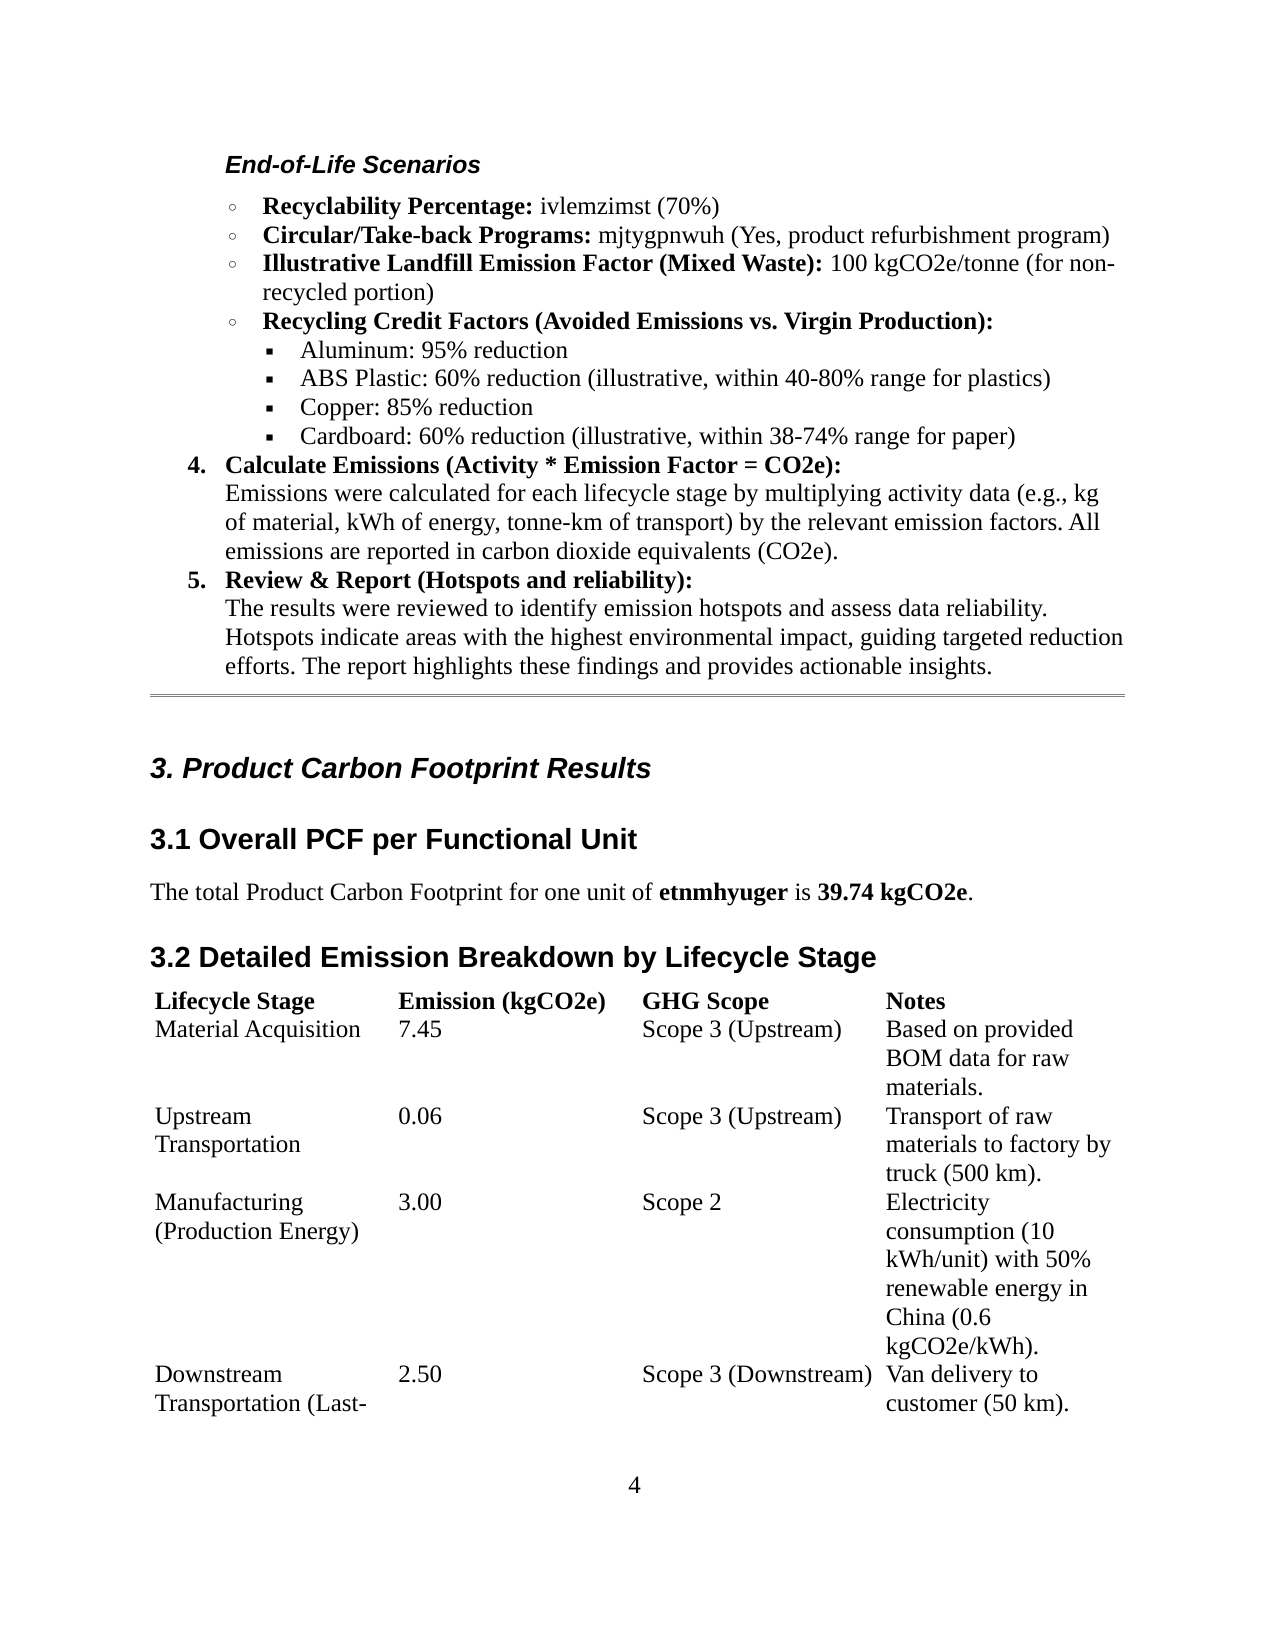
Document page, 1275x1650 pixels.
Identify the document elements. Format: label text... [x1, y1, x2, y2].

table_cell Scope 3 (Upstream) [638, 1101, 881, 1187]
table_header Emission (kgCO2e) [394, 986, 637, 1014]
table_cell Based on provided BOM data for raw materials. [881, 1015, 1125, 1101]
list Circular/Take-back Programs: mjtygpnwuh (Yes, product refurbishment program) [225, 220, 1125, 248]
subtitle 3.2 Detailed Emission Breakdown by Lifecycle Stage [150, 940, 1125, 973]
text The total Product Carbon Footprint for one unit of etnmhyuger is 39.74 kgCO2e. [150, 877, 1125, 906]
list Cardboard: 60% reduction (illustrative, within 38-74% range for paper) [262, 421, 1125, 450]
table_cell Upstream Transportation [150, 1101, 394, 1187]
table_cell 2.50 [394, 1360, 637, 1417]
table_cell Van delivery to customer (50 km). [881, 1360, 1125, 1417]
subtitle 3. Product Carbon Footprint Results [150, 751, 1125, 784]
table_cell Manufacturing (Production Energy) [150, 1187, 394, 1359]
table_cell Material Acquisition [150, 1015, 394, 1101]
table_header GHG Scope [638, 986, 881, 1014]
subtitle End-of-Life Scenarios [187, 150, 1125, 178]
subtitle 3.1 Overall PCF per Functional Unit [150, 822, 1125, 856]
table_header Lifecycle Stage [150, 986, 394, 1014]
table_cell Scope 2 [638, 1187, 881, 1359]
list Recycling Credit Factors (Avoided Emissions vs. Virgin Production): [225, 306, 1125, 335]
list Aluminum: 95% reduction [262, 335, 1125, 363]
table_header Notes [881, 986, 1125, 1014]
table_cell Electricity consumption (10 kWh/unit) with 50% renewable energy in China (0.6 kgCO2e/kWh). [881, 1187, 1125, 1359]
table_cell Scope 3 (Downstream) [638, 1360, 881, 1417]
table_cell 3.00 [394, 1187, 637, 1359]
list Review & Report (Hotspots and reliability): [187, 565, 1125, 593]
table_cell Scope 3 (Upstream) [638, 1015, 881, 1101]
table_cell 7.45 [394, 1015, 637, 1101]
table_cell 0.06 [394, 1101, 637, 1187]
list Copper: 85% reduction [262, 392, 1125, 421]
list Recyclability Percentage: ivlemzimst (70%) [225, 191, 1125, 220]
list Illustrative Landfill Emission Factor (Mixed Waste): 100 kgCO2e/tonne (for non-recycled portion) [225, 248, 1125, 306]
table_cell Downstream Transportation (Last- [150, 1360, 394, 1417]
table_cell Transport of raw materials to factory by truck (500 km). [881, 1101, 1125, 1187]
list ABS Plastic: 60% reduction (illustrative, within 40-80% range for plastics) [262, 363, 1125, 392]
list Calculate Emissions (Activity * Emission Factor = CO2e): [187, 450, 1125, 478]
list Emissions were calculated for each lifecycle stage by multiplying activity data (e.g., kg of material, kWh of energy, tonne-km of transport) by the relevant emission factors. All emissions are reported in carbon dioxide equivalents (CO2e). [187, 478, 1125, 565]
list The results were reviewed to identify emission hotspots and assess data reliability. Hotspots indicate areas with the highest environmental impact, guiding targeted reduction efforts. The report highlights these findings and provides actionable insights. [187, 593, 1125, 680]
